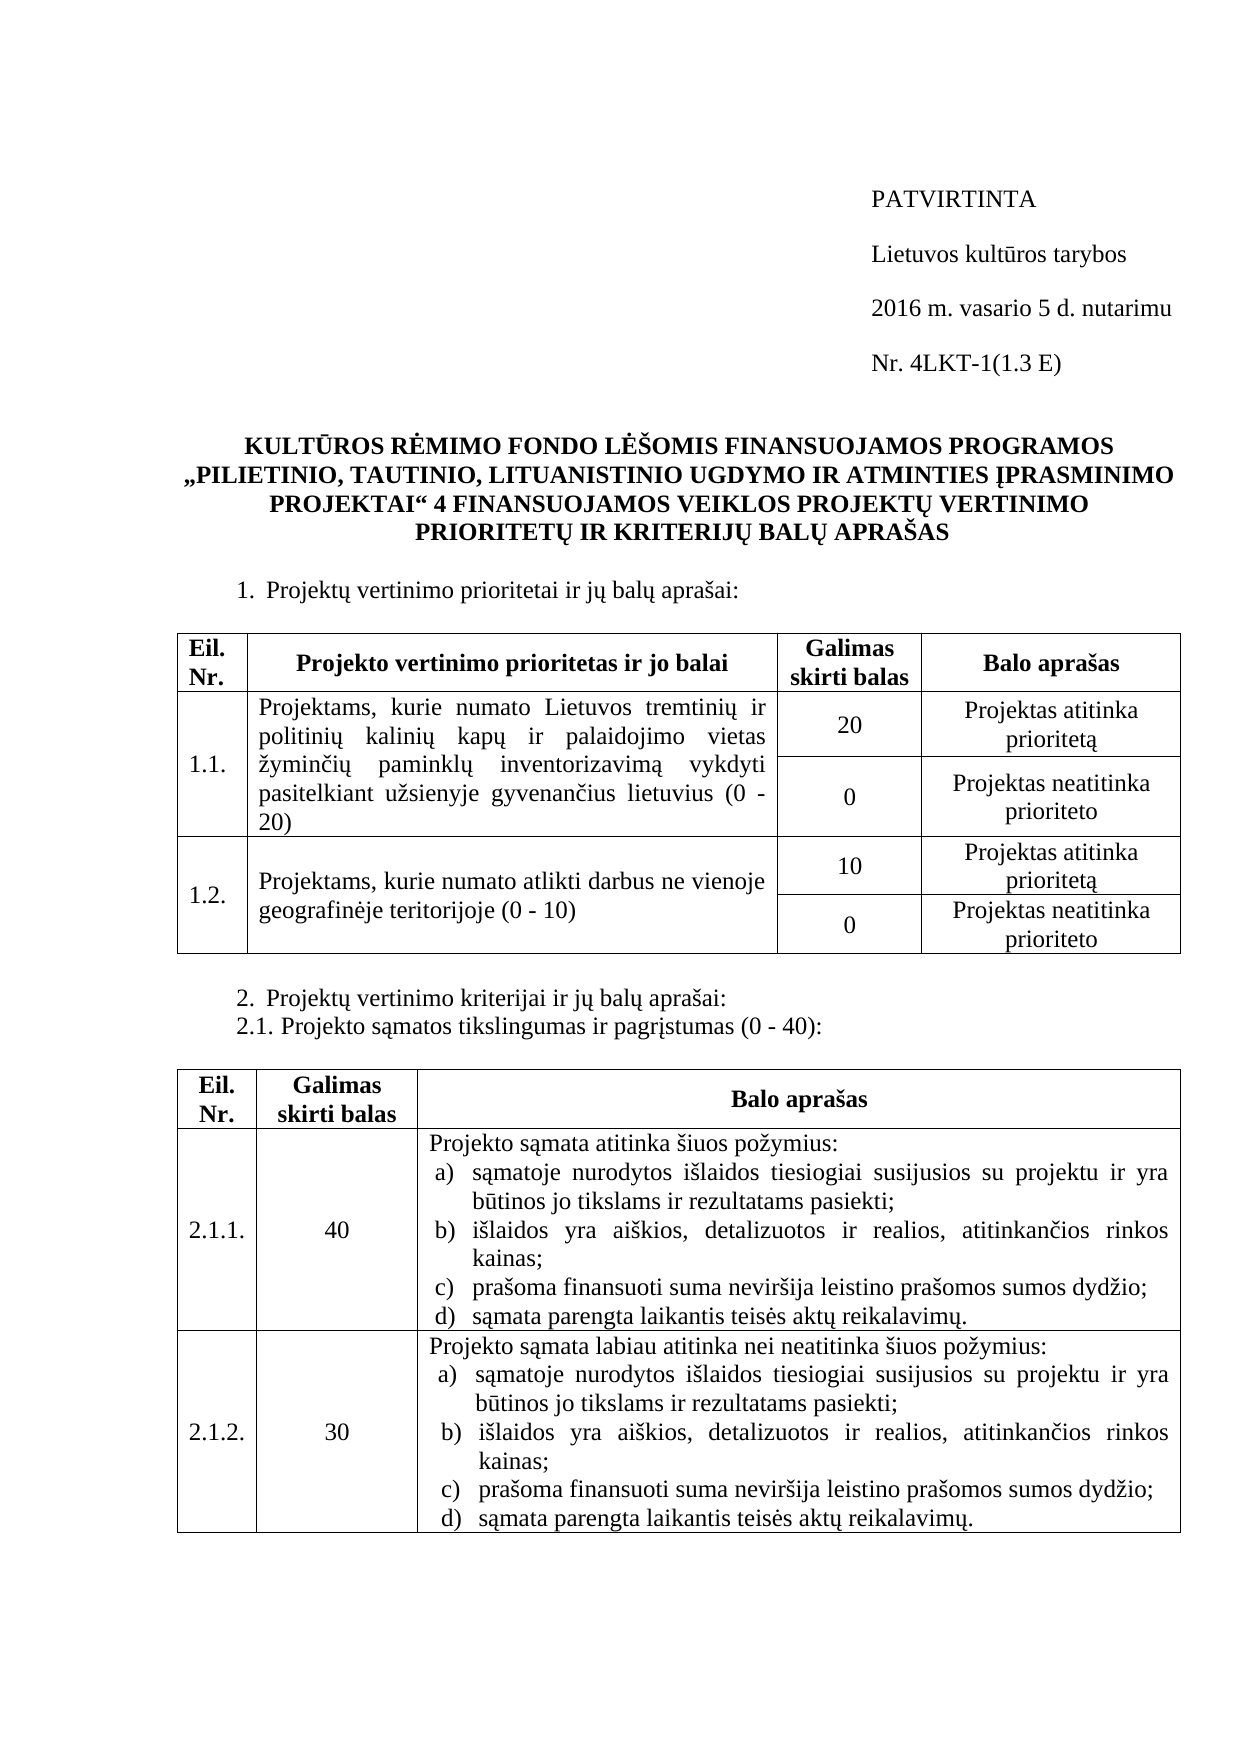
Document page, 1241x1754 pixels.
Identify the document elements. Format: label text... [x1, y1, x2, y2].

table_cell Projektams, kurie numato atlikti darbus ne vienoje geografinėje teritorijoje (0 - 10) [248, 837, 777, 953]
table_header Galimas skirti balas [778, 634, 921, 691]
table_header Eil. Nr. [178, 1070, 256, 1127]
table_cell 10 [778, 837, 921, 894]
table_cell Projektas atitinka prioritetą [922, 692, 1180, 756]
table_header Balo aprašas [922, 634, 1180, 691]
text 2.1. Projekto sąmatos tikslingumas ir pagrįstumas (0 - 40): [236, 1011, 1181, 1040]
table_header Projekto vertinimo prioritetas ir jo balai [248, 634, 777, 691]
table_cell Projektas atitinka prioritetą [922, 837, 1180, 894]
table_cell 1.1. [178, 692, 247, 836]
table_cell 0 [778, 895, 921, 953]
table_cell 1.2. [178, 837, 247, 953]
table_cell 0 [778, 757, 921, 836]
text 2016 m. vasario 5 d. nutarimu [177, 293, 1181, 322]
text Nr. 4LKT-1(1.3 E) [177, 348, 1181, 377]
text PRIORITETŲ IR KRITERIJŲ BALŲ APRAŠAS [177, 517, 1181, 546]
text 1. Projektų vertinimo prioritetai ir jų balų aprašai: [236, 575, 1181, 604]
table_cell 2.1.1. [178, 1129, 256, 1330]
table_header Balo aprašas [418, 1070, 1180, 1127]
table_cell Projektas neatitinka prioriteto [922, 757, 1180, 836]
text 2. Projektų vertinimo kriterijai ir jų balų aprašai: [236, 983, 1181, 1011]
table_cell 20 [778, 692, 921, 756]
text KULTŪROS RĖMIMO FONDO LĖŠOMIS FINANSUOJAMOS PROGRAMOS „PILIETINIO, TAUTINIO, LITUANISTINIO UGDYMO IR ATMINTIES ĮPRASMINIMO PROJEKTAI“ 4 FINANSUOJAMOS VEIKLOS PROJEKTŲ VERTINIMO [177, 431, 1181, 517]
table_header Galimas skirti balas [257, 1070, 417, 1127]
text Lietuvos kultūros tarybos [177, 239, 1181, 267]
table_cell Projektas neatitinka prioriteto [922, 895, 1180, 953]
table_cell Projektams, kurie numato Lietuvos tremtinių ir politinių kalinių kapų ir palaidojimo vietas žyminčių paminklų inventorizavimą vykdyti pasitelkiant užsienyje gyvenančius lietuvius (0 - 20) [248, 692, 777, 836]
table_cell 30 [257, 1331, 417, 1532]
table_cell Projekto sąmata labiau atitinka nei neatitinka šiuos požymius: a) sąmatoje nurodytos išlaidos tiesiogiai susijusios su projektu ir yra būtinos jo tikslams ir rezultatams pasiekti; b) išlaidos yra aiškios, detalizuotos ir realios, atitinkančios rinkos kainas; c) prašoma finansuoti suma neviršija leistino prašomos sumos dydžio; d) sąmata parengta laikantis teisės aktų reikalavimų. [418, 1331, 1180, 1532]
table_cell 40 [257, 1129, 417, 1330]
table_cell 2.1.2. [178, 1331, 256, 1532]
table_cell Projekto sąmata atitinka šiuos požymius: a) sąmatoje nurodytos išlaidos tiesiogiai susijusios su projektu ir yra būtinos jo tikslams ir rezultatams pasiekti; b) išlaidos yra aiškios, detalizuotos ir realios, atitinkančios rinkos kainas; c) prašoma finansuoti suma neviršija leistino prašomos sumos dydžio; d) sąmata parengta laikantis teisės aktų reikalavimų. [418, 1129, 1180, 1330]
text PATVIRTINTA [177, 184, 1181, 213]
table_header Eil. Nr. [178, 634, 247, 691]
